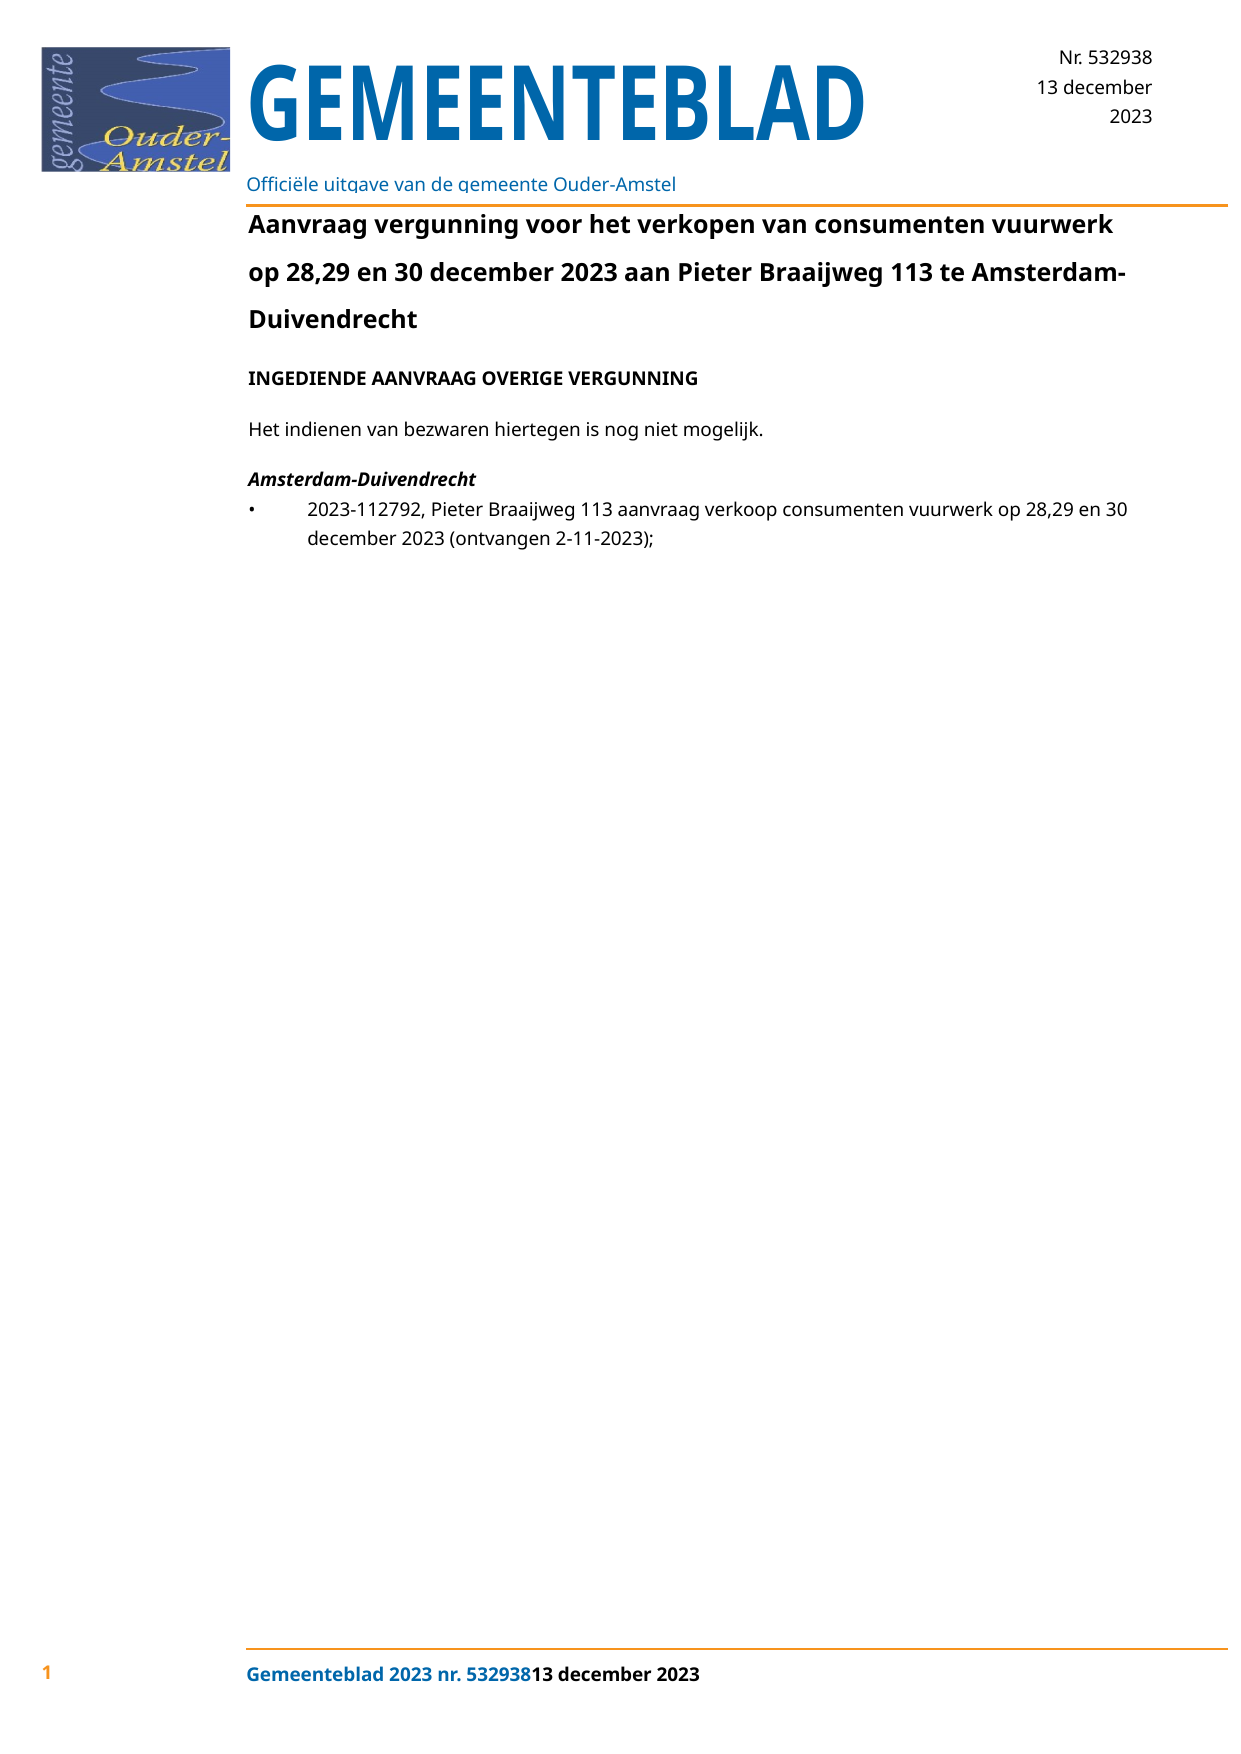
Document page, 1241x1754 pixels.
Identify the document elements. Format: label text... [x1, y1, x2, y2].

text Het indienen van bezwaren hiertegen is nog niet mogelijk. [248, 416, 1152, 442]
text Aanvraag vergunning voor het verkopen van consumenten vuurwerk op 28,29 en 30 december 2023 aan Pieter Braaijweg 113 te Amsterdam-Duivendrecht [248, 207, 1152, 336]
text Amsterdam-Duivendrecht [248, 466, 1152, 492]
picture [41, 47, 231, 172]
text INGEDIENDE AANVRAAG OVERIGE VERGUNNING [248, 366, 1152, 391]
list 2023-112792, Pieter Braaijweg 113 aanvraag verkoop consumenten vuurwerk op 28,29 en 30 december 2023 (ontvangen 2-11-2023); [248, 496, 1152, 551]
